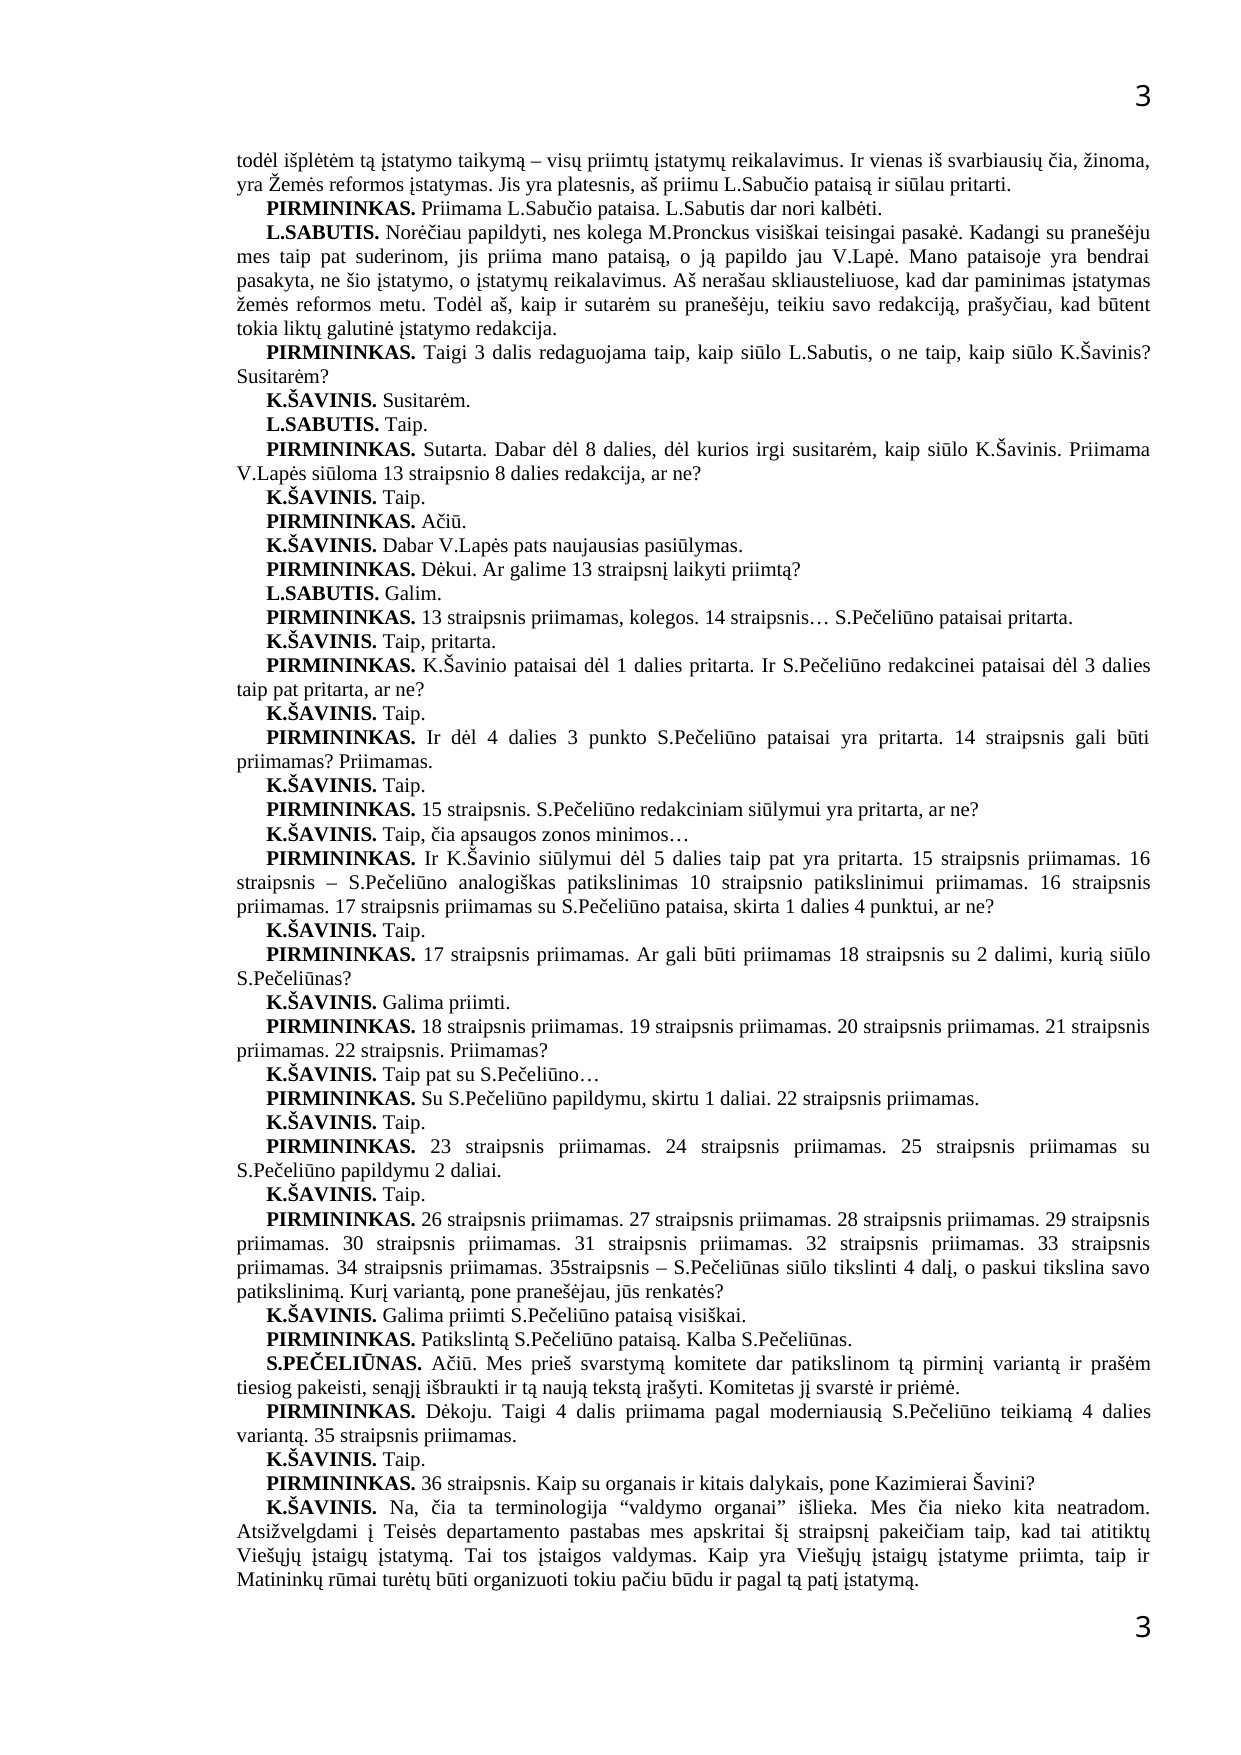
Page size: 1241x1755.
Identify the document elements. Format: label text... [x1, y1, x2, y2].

text S.PEČELIŪNAS. Ačiū. Mes prieš svarstymą komitete dar patikslinom tą pirminį variantą ir prašėm tiesiog pakeisti, senąjį išbraukti ir tą naują tekstą įrašyti. Komitetas jį svarstė ir priėmė. [236, 1351, 1152, 1399]
text PIRMININKAS. 18 straipsnis priimamas. 19 straipsnis priimamas. 20 straipsnis priimamas. 21 straipsnis priimamas. 22 straipsnis. Priimamas? [236, 1014, 1152, 1062]
text PIRMININKAS. 15 straipsnis. S.Pečeliūno redakciniam siūlymui yra pritarta, ar ne? [236, 797, 1152, 821]
text PIRMININKAS. Priimama L.Sabučio pataisa. L.Sabutis dar nori kalbėti. [236, 196, 1152, 220]
text PIRMININKAS. 23 straipsnis priimamas. 24 straipsnis priimamas. 25 straipsnis priimamas su S.Pečeliūno papildymu 2 daliai. [236, 1134, 1152, 1182]
text K.ŠAVINIS. Taip. [236, 701, 1152, 725]
text PIRMININKAS. Dėkui. Ar galime 13 straipsnį laikyti priimtą? [236, 557, 1152, 581]
text PIRMININKAS. Ačiū. [236, 509, 1152, 533]
text K.ŠAVINIS. Taip pat su S.Pečeliūno… [236, 1062, 1152, 1086]
text L.SABUTIS. Galim. [236, 581, 1152, 605]
text PIRMININKAS. Dėkoju. Taigi 4 dalis priimama pagal moderniausią S.Pečeliūno teikiamą 4 dalies variantą. 35 straipsnis priimamas. [236, 1399, 1152, 1447]
text K.ŠAVINIS. Taip. [236, 1447, 1152, 1471]
text K.ŠAVINIS. Dabar V.Lapės pats naujausias pasiūlymas. [236, 533, 1152, 557]
text K.ŠAVINIS. Taip. [236, 1182, 1152, 1206]
text PIRMININKAS. K.Šavinio pataisai dėl 1 dalies pritarta. Ir S.Pečeliūno redakcinei pataisai dėl 3 dalies taip pat pritarta, ar ne? [236, 653, 1152, 701]
text K.ŠAVINIS. Taip. [236, 484, 1152, 509]
text PIRMININKAS. 26 straipsnis priimamas. 27 straipsnis priimamas. 28 straipsnis priimamas. 29 straipsnis priimamas. 30 straipsnis priimamas. 31 straipsnis priimamas. 32 straipsnis priimamas. 33 straipsnis priimamas. 34 straipsnis priimamas. 35straipsnis – S.Pečeliūnas siūlo tikslinti 4 dalį, o paskui tikslina savo patikslinimą. Kurį variantą, pone pranešėjau, jūs renkatės? [236, 1206, 1152, 1303]
text todėl išplėtėm tą įstatymo taikymą – visų priimtų įstatymų reikalavimus. Ir vienas iš svarbiausių čia, žinoma, yra Žemės reformos įstatymas. Jis yra platesnis, aš priimu L.Sabučio pataisą ir siūlau pritarti. [236, 148, 1152, 196]
text K.ŠAVINIS. Taip. [236, 773, 1152, 797]
text K.ŠAVINIS. Na, čia ta terminologija “valdymo organai” išlieka. Mes čia nieko kita neatradom. Atsižvelgdami į Teisės departamento pastabas mes apskritai šį straipsnį pakeičiam taip, kad tai atitiktų Viešųjų įstaigų įstatymą. Tai tos įstaigos valdymas. Kaip yra Viešųjų įstaigų įstatyme priimta, taip ir Matininkų rūmai turėtų būti organizuoti tokiu pačiu būdu ir pagal tą patį įstatymą. [236, 1495, 1152, 1591]
text K.ŠAVINIS. Susitarėm. [236, 388, 1152, 412]
text K.ŠAVINIS. Taip, čia apsaugos zonos minimos… [236, 821, 1152, 846]
text PIRMININKAS. 13 straipsnis priimamas, kolegos. 14 straipsnis… S.Pečeliūno pataisai pritarta. [236, 605, 1152, 629]
text PIRMININKAS. Taigi 3 dalis redaguojama taip, kaip siūlo L.Sabutis, o ne taip, kaip siūlo K.Šavinis? Susitarėm? [236, 340, 1152, 388]
text K.ŠAVINIS. Taip, pritarta. [236, 629, 1152, 653]
text PIRMININKAS. 36 straipsnis. Kaip su organais ir kitais dalykais, pone Kazimierai Šavini? [236, 1471, 1152, 1495]
text L.SABUTIS. Norėčiau papildyti, nes kolega M.Pronckus visiškai teisingai pasakė. Kadangi su pranešėju mes taip pat suderinom, jis priima mano pataisą, o ją papildo jau V.Lapė. Mano pataisoje yra bendrai pasakyta, ne šio įstatymo, o įstatymų reikalavimus. Aš nerašau skliausteliuose, kad dar paminimas įstatymas žemės reformos metu. Todėl aš, kaip ir sutarėm su pranešėju, teikiu savo redakciją, prašyčiau, kad būtent tokia liktų galutinė įstatymo redakcija. [236, 220, 1152, 340]
text PIRMININKAS. Patikslintą S.Pečeliūno pataisą. Kalba S.Pečeliūnas. [236, 1327, 1152, 1351]
text PIRMININKAS. Sutarta. Dabar dėl 8 dalies, dėl kurios irgi susitarėm, kaip siūlo K.Šavinis. Priimama V.Lapės siūloma 13 straipsnio 8 dalies redakcija, ar ne? [236, 436, 1152, 484]
text K.ŠAVINIS. Taip. [236, 1110, 1152, 1134]
text L.SABUTIS. Taip. [236, 412, 1152, 436]
text PIRMININKAS. Ir dėl 4 dalies 3 punkto S.Pečeliūno pataisai yra pritarta. 14 straipsnis gali būti priimamas? Priimamas. [236, 725, 1152, 773]
text K.ŠAVINIS. Taip. [236, 918, 1152, 942]
text PIRMININKAS. Ir K.Šavinio siūlymui dėl 5 dalies taip pat yra pritarta. 15 straipsnis priimamas. 16 straipsnis – S.Pečeliūno analogiškas patikslinimas 10 straipsnio patikslinimui priimamas. 16 straipsnis priimamas. 17 straipsnis priimamas su S.Pečeliūno pataisa, skirta 1 dalies 4 punktui, ar ne? [236, 846, 1152, 918]
text K.ŠAVINIS. Galima priimti S.Pečeliūno pataisą visiškai. [236, 1303, 1152, 1327]
text K.ŠAVINIS. Galima priimti. [236, 990, 1152, 1014]
text PIRMININKAS. 17 straipsnis priimamas. Ar gali būti priimamas 18 straipsnis su 2 dalimi, kurią siūlo S.Pečeliūnas? [236, 942, 1152, 990]
text PIRMININKAS. Su S.Pečeliūno papildymu, skirtu 1 daliai. 22 straipsnis priimamas. [236, 1086, 1152, 1110]
